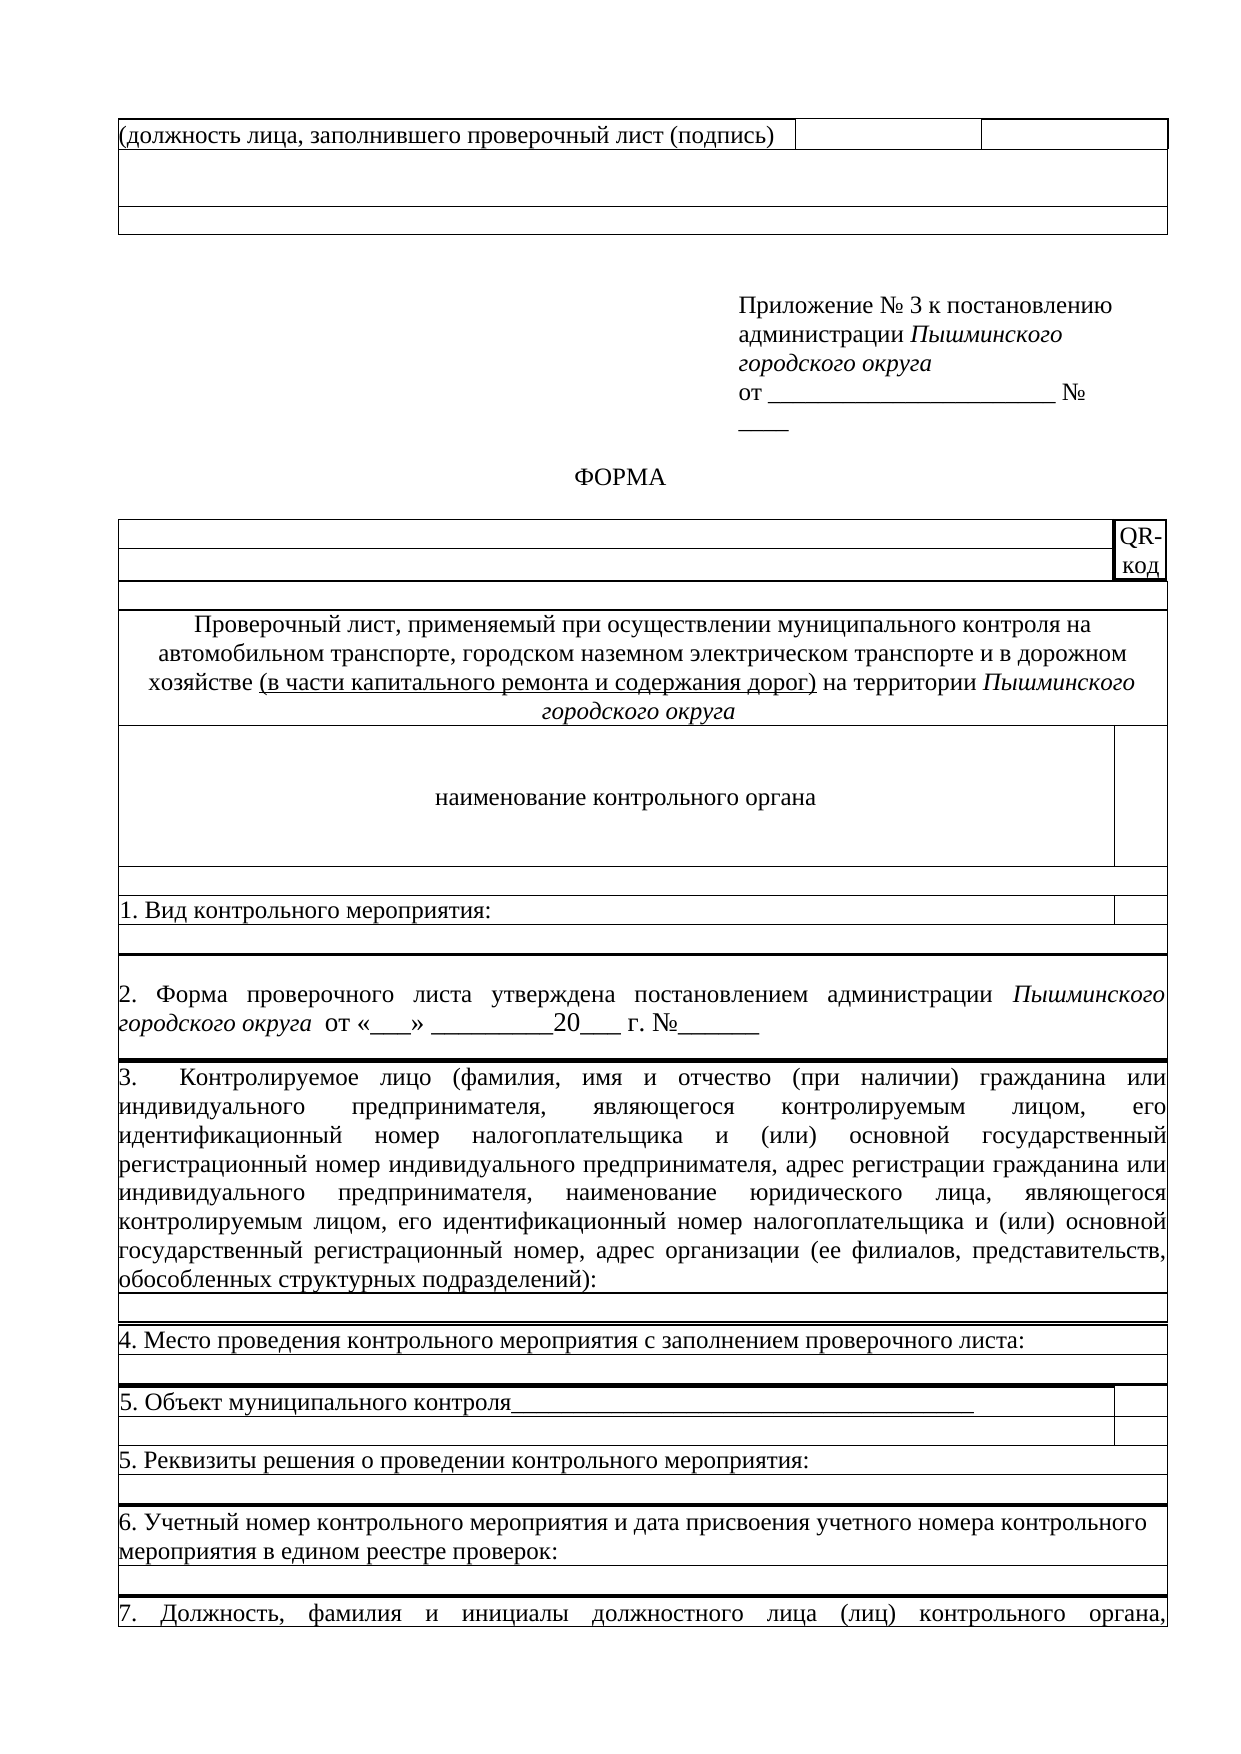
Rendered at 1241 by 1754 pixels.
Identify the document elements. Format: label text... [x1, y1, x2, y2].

table_header [119, 520, 1112, 548]
table_cell (должность лица, заполнившего проверочный лист (подпись) [119, 120, 795, 149]
table_cell 7. Должность, фамилия и инициалы должностного лица (лиц) контрольного органа, [119, 1598, 1167, 1626]
table_cell [1115, 726, 1167, 866]
table_cell [119, 1566, 1167, 1594]
text Приложение № 3 к постановлению администрации Пышминского городского округа [738, 290, 1122, 377]
table_cell [119, 867, 1167, 895]
table_cell [119, 925, 1167, 953]
table_cell 3. Контролируемое лицо (фамилия, имя и отчество (при наличии) гражданина или индивидуального предпринимателя, являющегося контролируемым лицом, его идентификационный номер налогоплательщика и (или) основной государственный регистрационный номер индивидуального предпринимателя, адрес регистрации гражданина или индивидуального предпринимателя, наименование юридического лица, являющегося контролируемым лицом, его идентификационный номер налогоплательщика и (или) основной государственный регистрационный номер, адрес организации (ее филиалов, представительств, обособленных структурных подразделений): [119, 1063, 1167, 1292]
text от _______________________ № ____ [738, 377, 1122, 434]
table_cell 6. Учетный номер контрольного мероприятия и дата присвоения учетного номера контрольного мероприятия в едином реестре проверок: [119, 1507, 1167, 1565]
table_cell 1. Вид контрольного мероприятия: [119, 896, 1114, 924]
table_cell [119, 1294, 1167, 1321]
table_cell [796, 119, 981, 149]
table_cell 4. Место проведения контрольного мероприятия с заполнением проверочного листа: [119, 1326, 1167, 1354]
table_cell наименование контрольного органа [119, 726, 1114, 866]
table_cell [1115, 896, 1167, 924]
table_header QR-код [1116, 521, 1165, 578]
table_cell [119, 1417, 1114, 1445]
table_cell [119, 549, 1112, 580]
table_cell [119, 1475, 1167, 1503]
table_cell 2. Форма проверочного листа утверждена постановлением администрации Пышминского городского округа от «___» _________20___ г. №______ [119, 956, 1167, 1058]
table_cell Проверочный лист, применяемый при осуществлении муниципального контроля на автомобильном транспорте, городском наземном электрическом транспорте и в дорожном хозяйстве (в части капитального ремонта и содержания дорог) на территории Пышминского городского округа [119, 611, 1167, 725]
table_cell [1115, 1417, 1167, 1445]
table_cell [1115, 1386, 1167, 1416]
table_cell [119, 1355, 1167, 1383]
text ФОРМА [118, 462, 1122, 491]
table_cell 5. Реквизиты решения о проведении контрольного мероприятия: [119, 1446, 1167, 1474]
table_cell [982, 120, 1167, 149]
table_cell 5. Объект муниципального контроля_____________________________________ [119, 1388, 1114, 1416]
table_cell [119, 150, 1167, 206]
table_cell [119, 582, 1167, 609]
table_cell [119, 207, 1167, 234]
